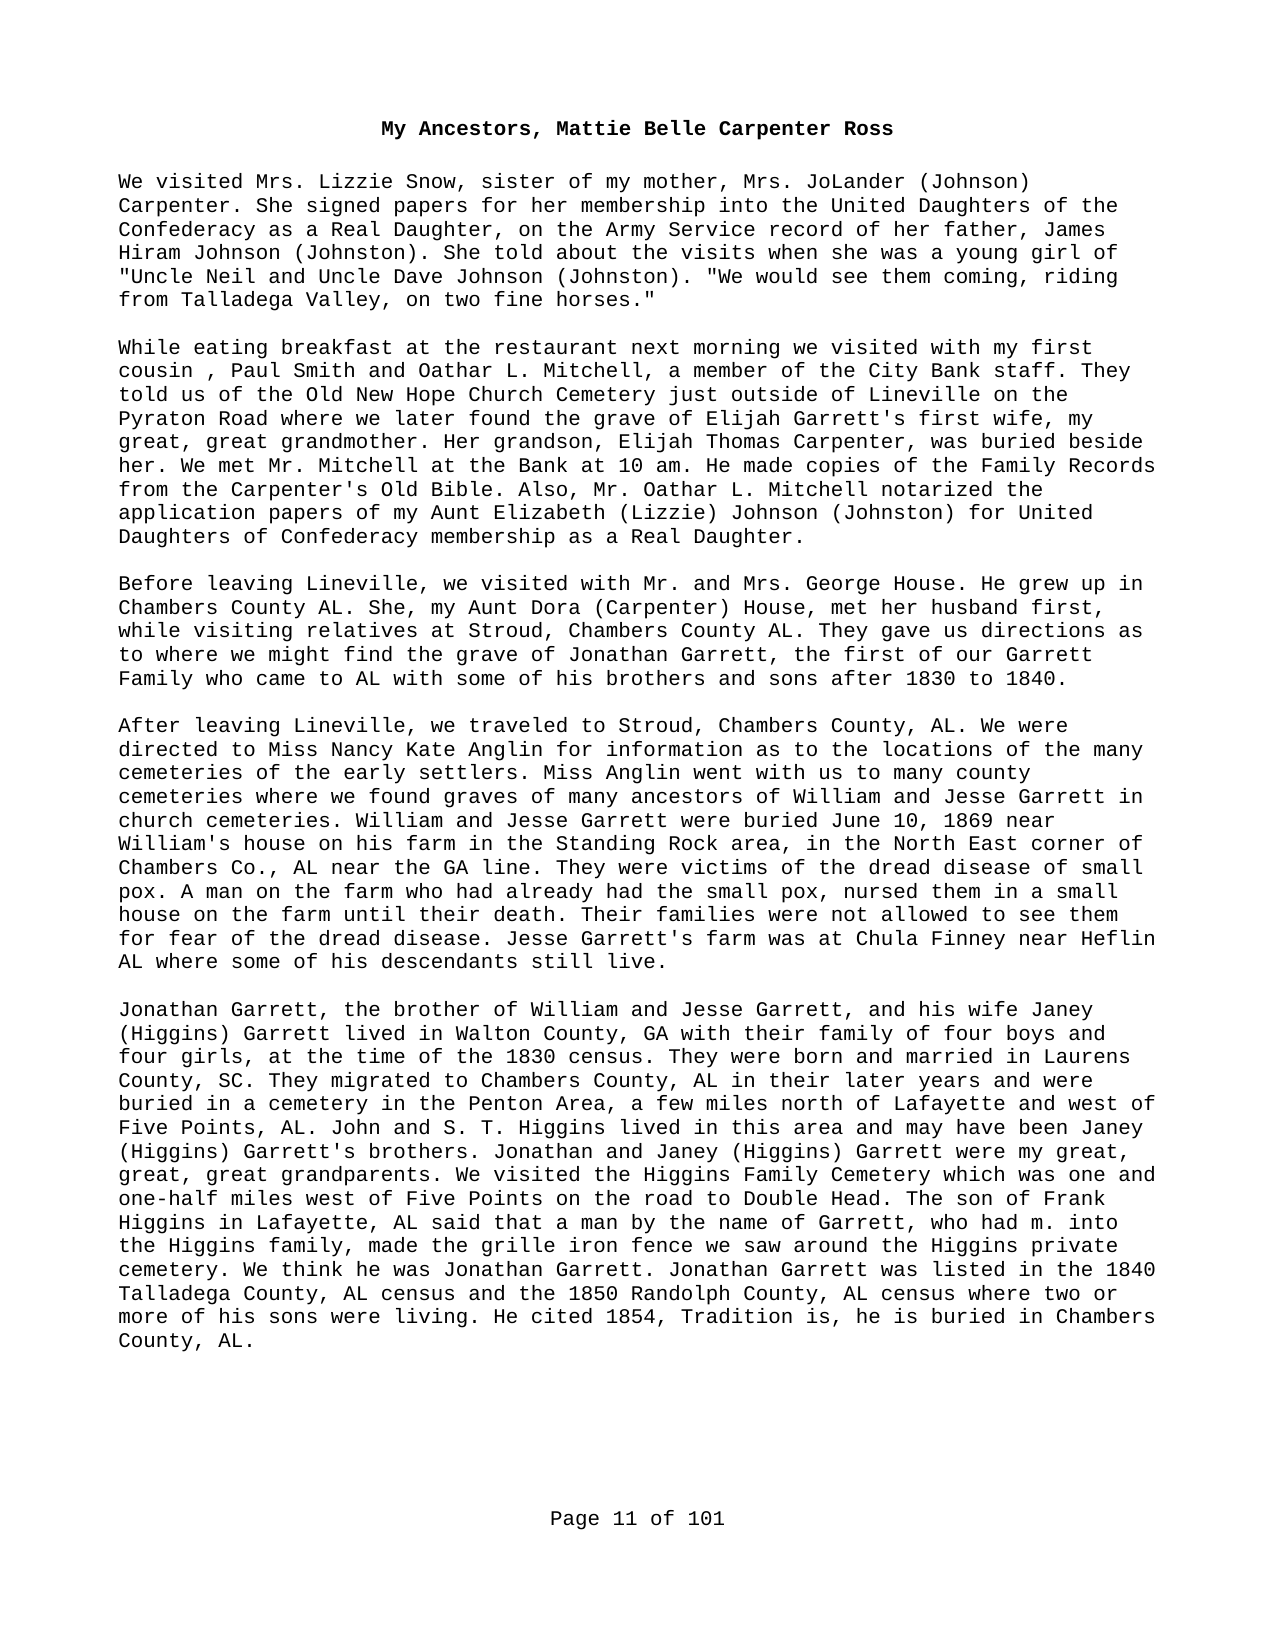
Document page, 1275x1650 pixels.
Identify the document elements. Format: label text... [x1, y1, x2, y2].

text Jonathan Garrett, the brother of William and Jesse Garrett, and his wife Janey (Higgins) Garrett lived in Walton County, GA with their family of four boys and four girls, at the time of the 1830 census. They were born and married in Laurens County, SC. They migrated to Chambers County, AL in their later years and were buried in a cemetery in the Penton Area, a few miles north of Lafayette and west of Five Points, AL. John and S. T. Higgins lived in this area and may have been Janey (Higgins) Garrett's brothers. Jonathan and Janey (Higgins) Garrett were my great, great, great grandparents. We visited the Higgins Family Cemetery which was one and one-half miles west of Five Points on the road to Double Head. The son of Frank Higgins in Lafayette, AL said that a man by the name of Garrett, who had m. into the Higgins family, made the grille iron fence we saw around the Higgins private cemetery. We think he was Jonathan Garrett. Jonathan Garrett was listed in the 1840 Talladega County, AL census and the 1850 Randolph County, AL census where two or more of his sons were living. He cited 1854, Tradition is, he is buried in Chambers County, AL. [118, 999, 1157, 1353]
text After leaving Lineville, we traveled to Stroud, Chambers County, AL. We were directed to Miss Nancy Kate Anglin for information as to the locations of the many cemeteries of the early settlers. Miss Anglin went with us to many county cemeteries where we found graves of many ancestors of William and Jesse Garrett in church cemeteries. William and Jesse Garrett were buried June 10, 1869 near William's house on his farm in the Standing Rock area, in the North East corner of Chambers Co., AL near the GA line. They were victims of the dread disease of small pox. A man on the farm who had already had the small pox, nursed them in a small house on the farm until their death. Their families were not allowed to see them for fear of the dread disease. Jesse Garrett's farm was at Chula Finney near Heflin AL where some of his descendants still live. [118, 715, 1157, 975]
text We visited Mrs. Lizzie Snow, sister of my mother, Mrs. JoLander (Johnson) Carpenter. She signed papers for her membership into the United Daughters of the Confederacy as a Real Daughter, on the Army Service record of her father, James Hiram Johnson (Johnston). She told about the visits when she was a young girl of "Uncle Neil and Uncle Dave Johnson (Johnston). "We would see them coming, riding from Talladega Valley, on two fine horses." [118, 171, 1157, 313]
text While eating breakfast at the restaurant next morning we visited with my first cousin , Paul Smith and Oathar L. Mitchell, a member of the City Bank staff. They told us of the Old New Hope Church Cemetery just outside of Lineville on the Pyraton Road where we later found the grave of Elijah Garrett's first wife, my great, great grandmother. Her grandson, Elijah Thomas Carpenter, was buried beside her. We met Mr. Mitchell at the Bank at 10 am. He made copies of the Family Records from the Carpenter's Old Bible. Also, Mr. Oathar L. Mitchell notarized the application papers of my Aunt Elizabeth (Lizzie) Johnson (Johnston) for United Daughters of Confederacy membership as a Real Daughter. [118, 337, 1157, 549]
text Before leaving Lineville, we visited with Mr. and Mrs. George House. He grew up in Chambers County AL. She, my Aunt Dora (Carpenter) House, met her husband first, while visiting relatives at Stroud, Chambers County AL. They gave us directions as to where we might find the grave of Jonathan Garrett, the first of our Garrett Family who came to AL with some of his brothers and sons after 1830 to 1840. [118, 573, 1157, 691]
